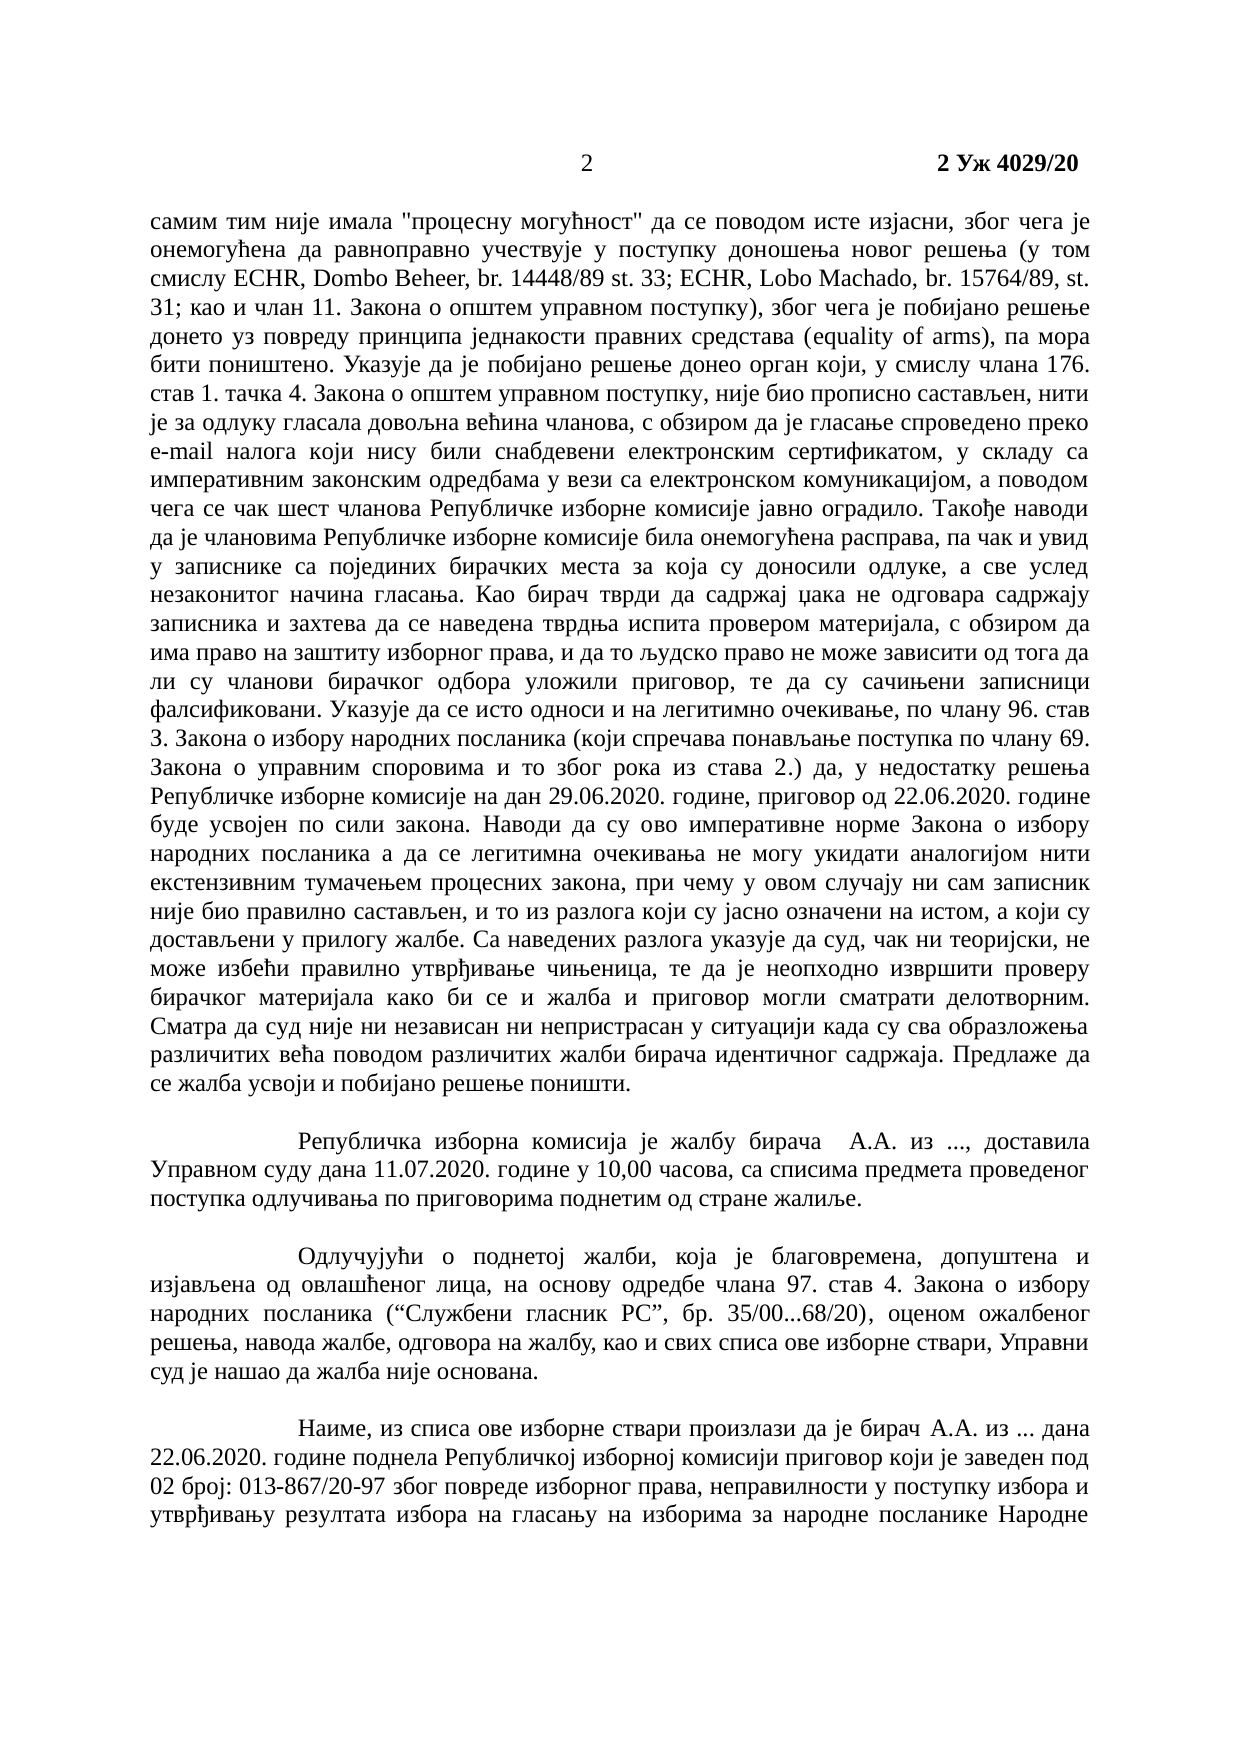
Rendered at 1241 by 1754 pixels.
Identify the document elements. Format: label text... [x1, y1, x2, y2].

text Републичка изборна комисија је жалбу бирача A.A. из ..., доставила Управном суду дана 11.07.2020. године у 10,00 часова, са списима предмета проведеног поступка одлучивања по приговорима поднетим од стране жалиље. [150, 1126, 1090, 1212]
text Наиме, из списа ове изборне ствари произлази да је бирач A.A. из ... дана 22.06.2020. године поднела Републичкој изборној комисији приговор који је заведен под 02 број: 013-867/20-97 због повреде изборног права, неправилности у поступку избора и утврђивању резултата избора на гласању на изборима за народне посланике Народне [150, 1413, 1090, 1528]
text Одлучујући о поднетој жалби, која је благовремена, допуштена и изјављена од овлашћеног лица, на основу одредбе члана 97. став 4. Закона о избору народних посланика (“Службени гласник РС”, бр. 35/00...68/20), оценом ожалбеног решења, навода жалбе, одговора на жалбу, као и свих списа ове изборне ствари, Управни суд је нашао да жалба није основана. [150, 1241, 1090, 1384]
text самим тим није имала "процесну могућност" да се поводом исте изјасни, због чега је онемогућена да равноправно учествује у поступку доношења новог решења (у том смислу ECHR, Dombo Beheer, br. 14448/89 st. 33; ECHR, Lobo Machado, br. 15764/89, st. 31; као и члан 11. Закона о општем управном поступку), због чега је побијано решење донето уз повреду принципа једнакости правних средстава (equality of arms), па мора бити поништено. Указује да је побијано решење донео орган који, у смислу члана 176. став 1. тачка 4. Закона о општем управном поступку, није био прописно састављен, нити је за одлуку гласала довољна већина чланова, с обзиром да је гласање спроведено преко e-mail налога који нису били снабдевени електронским сертификатом, у складу са императивним законским одредбама у вези са електронском комуникацијом, а поводом чега се чак шест чланова Републичке изборне комисије јавно оградило. Такође наводи да је члановима Републичке изборне комисије била онемогућена расправа, па чак и увид у записнике са појединих бирачких места за која су доносили одлуке, а све услед незаконитог начина гласања. Као бирач тврди да садржај џака не одговара садржају записника и захтева да се наведена тврдња испита провером материјала, с обзиром да има право на заштиту изборног права, и да то људско право не може зависити од тога да ли су чланови бирачког одбора уложили приговор, те да су сачињени записници фалсификовани. Указује да се исто односи и на легитимно очекивање, по члану 96. став З. Закона о избору народних посланика (који спречава понављање поступка по члану 69. Закона о управним споровима и то због рока из става 2.) да, у недостатку решења Републичке изборне комисије на дан 29.06.2020. године, приговор од 22.06.2020. године буде усвојен по сили закона. Наводи да су ово императивне норме Закона о избору народних посланика а да се легитимна очекивања не могу укидати аналогијом нити екстензивним тумачењем процесних закона, при чему у овом случају ни сам записник није био правилно састављен, и то из разлога који су јасно означени на истом, а који су достављени у прилогу жалбе. Са наведених разлога указује да суд, чак ни теоријски, не може избећи правилно утврђивање чињеница, те да је неопходно извршити проверу бирачког материјала како би се и жалба и приговор могли сматрати делотворним. Сматра да суд није ни независан ни непристрасан у ситуацији када су сва образложења различитих већа поводом различитих жалби бирача идентичног садржаја. Предлаже да се жалба усвоји и побијано решење поништи. [150, 206, 1090, 1097]
